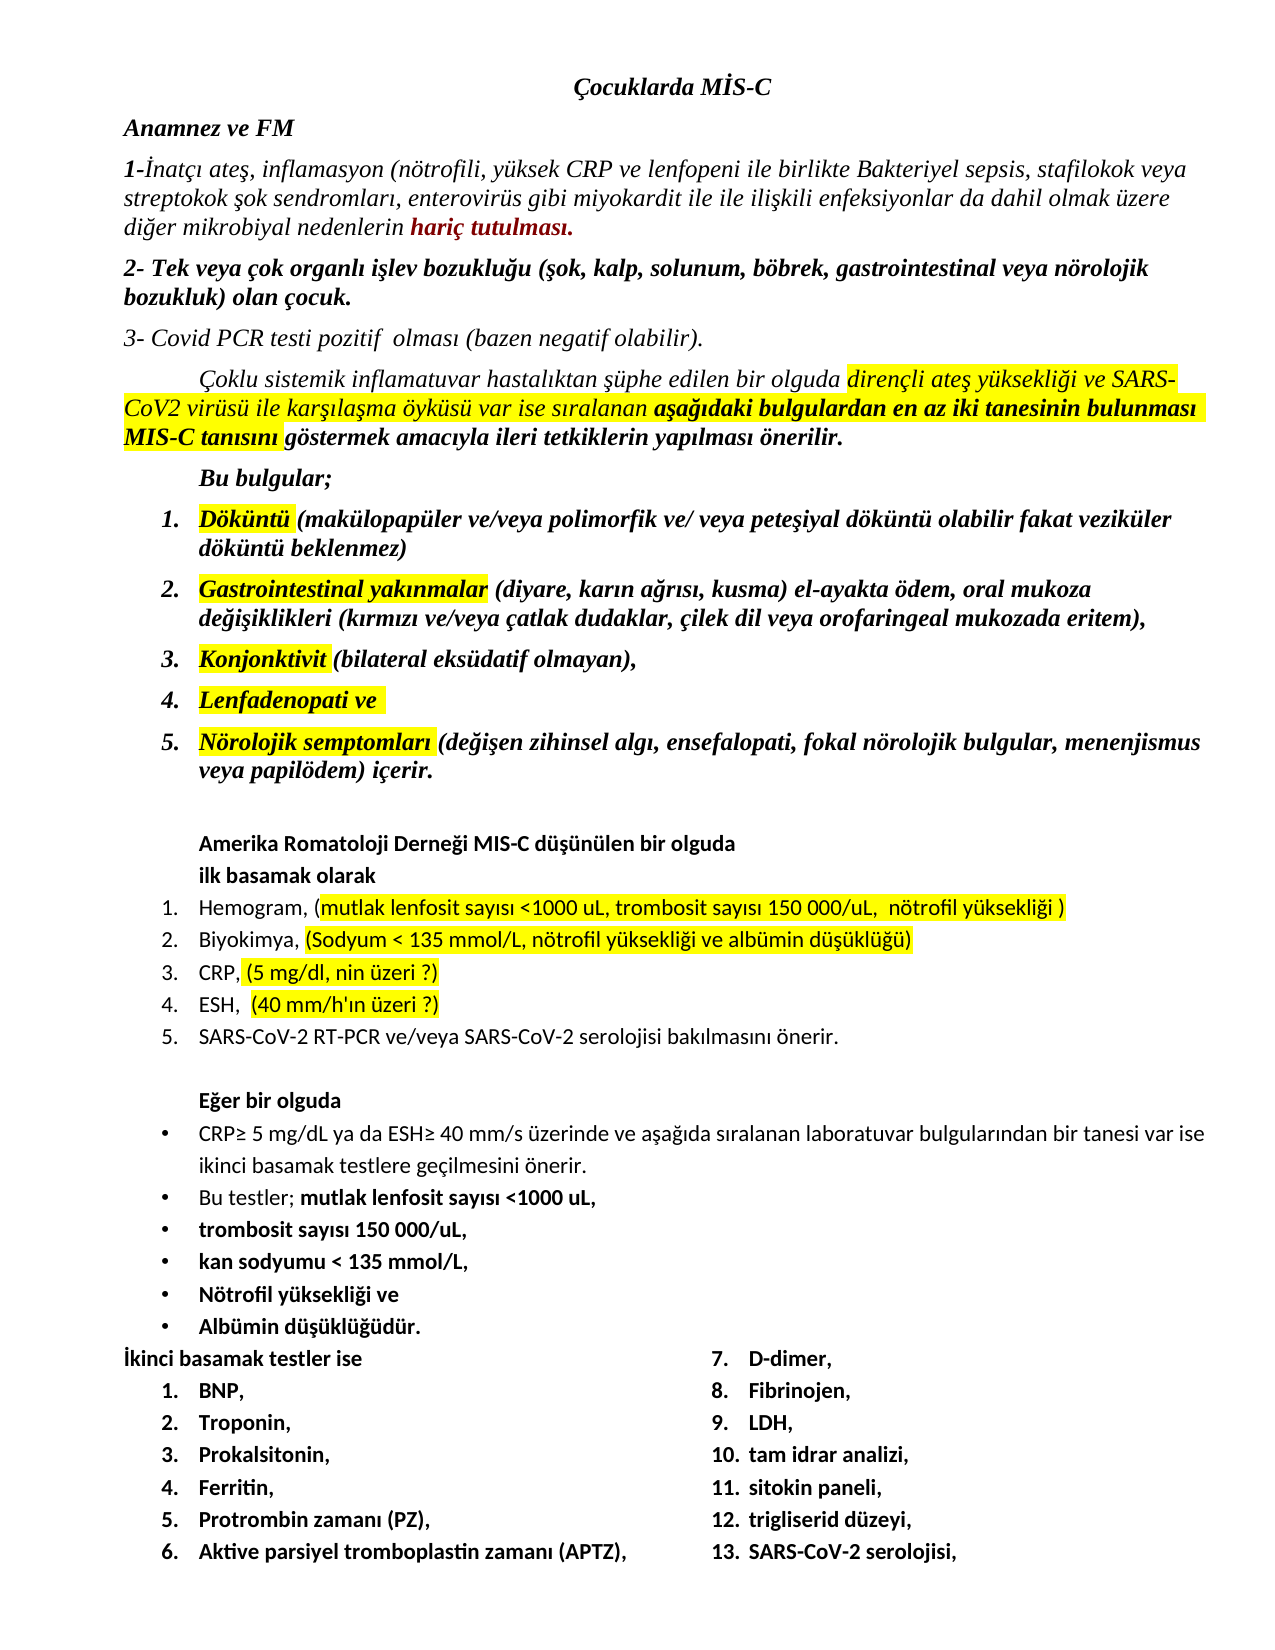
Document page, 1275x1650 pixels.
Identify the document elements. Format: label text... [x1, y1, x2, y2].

list Lenfadenopati ve [161, 686, 1223, 714]
list sitokin paneli, [711, 1473, 1223, 1501]
list Biyokimya, (Sodyum < 135 mmol/L, nötrofil yüksekliği ve albümin düşüklüğü) [161, 926, 1223, 954]
list Eğer bir olguda [161, 1087, 1223, 1114]
list Troponin, [161, 1408, 673, 1436]
list Bu testler; mutlak lenfosit sayısı <1000 uL, [161, 1183, 1223, 1211]
list CRP, (5 mg/dl, nin üzeri ?) [161, 958, 1223, 986]
list Gastrointestinal yakınmalar (diyare, karın ağrısı, kusma) el-ayakta ödem, oral mukoza değişiklikleri (kırmızı ve/veya çatlak dudaklar, çilek dil veya orofaringeal mukozada eritem), [161, 574, 1223, 632]
text Anamnez ve FM [123, 113, 1223, 142]
list Döküntü (makülopapüler ve/veya polimorfik ve/ veya peteşiyal döküntü olabilir fakat veziküler döküntü beklenmez) [161, 504, 1223, 562]
list ilk basamak olarak [161, 861, 1223, 889]
text 2- Tek veya çok organlı işlev bozukluğu (şok, kalp, solunum, böbrek, gastrointestinal veya nörolojik bozukluk) olan çocuk. [123, 253, 1223, 311]
list Amerika Romatoloji Derneği MIS-C düşünülen bir olguda [161, 829, 1223, 857]
list tam idrar analizi, [711, 1441, 1223, 1469]
list Aktive parsiyel tromboplastin zamanı (APTZ), [161, 1537, 673, 1565]
list Albümin düşüklüğüdür. [161, 1312, 1223, 1340]
text İkinci basamak testler ise [123, 1344, 673, 1372]
list SARS-CoV-2 RT-PCR ve/veya SARS-CoV-2 serolojisi bakılmasını önerir. [161, 1022, 1223, 1050]
list trombosit sayısı 150 000/uL, [161, 1215, 1223, 1243]
list Ferritin, [161, 1473, 673, 1501]
list Konjonktivit (bilateral eksüdatif olmayan), [161, 644, 1223, 673]
list BNP, [161, 1376, 673, 1404]
list Fibrinojen, [711, 1376, 1223, 1404]
text Çoklu sistemik inflamatuvar hastalıktan şüphe edilen bir olguda dirençli ateş yüksekliği ve SARS-CoV2 virüsü ile karşılaşma öyküsü var ise sıralanan aşağıdaki bulgulardan en az iki tanesinin bulunması MIS-C tanısını göstermek amacıyla ileri tetkiklerin yapılması önerilir. [123, 364, 1223, 451]
text 1-İnatçı ateş, inflamasyon (nötrofili, yüksek CRP ve lenfopeni ile birlikte Bakteriyel sepsis, stafilokok veya streptokok şok sendromları, enterovirüs gibi miyokardit ile ile ilişkili enfeksiyonlar da dahil olmak üzere diğer mikrobiyal nedenlerin hariç tutulması. [123, 154, 1223, 241]
list Nötrofil yüksekliği ve [161, 1280, 1223, 1308]
list trigliserid düzeyi, [711, 1505, 1223, 1533]
list Prokalsitonin, [161, 1441, 673, 1469]
list CRP≥ 5 mg/dL ya da ESH≥ 40 mm/s üzerinde ve aşağıda sıralanan laboratuvar bulgularından bir tanesi var ise ikinci basamak testlere geçilmesini önerir. [161, 1119, 1223, 1179]
text 3- Covid PCR testi pozitif olması (bazen negatif olabilir). [123, 323, 1223, 352]
list ESH, (40 mm/h'ın üzeri ?) [161, 990, 1223, 1018]
list Protrombin zamanı (PZ), [161, 1505, 673, 1533]
list SARS-CoV-2 serolojisi, [711, 1537, 1223, 1565]
list LDH, [711, 1408, 1223, 1436]
text Bu bulgular; [123, 463, 1223, 492]
list Nörolojik semptomları (değişen zihinsel algı, ensefalopati, fokal nörolojik bulgular, menenjismus veya papilödem) içerir. [161, 727, 1223, 784]
list D-dimer, [711, 1344, 1223, 1372]
list Hemogram, (mutlak lenfosit sayısı <1000 uL, trombosit sayısı 150 000/uL, nötrofil yüksekliği ) [161, 893, 1223, 921]
list kan sodyumu < 135 mmol/L, [161, 1247, 1223, 1276]
text Çocuklarda MİS-C [123, 72, 1223, 101]
